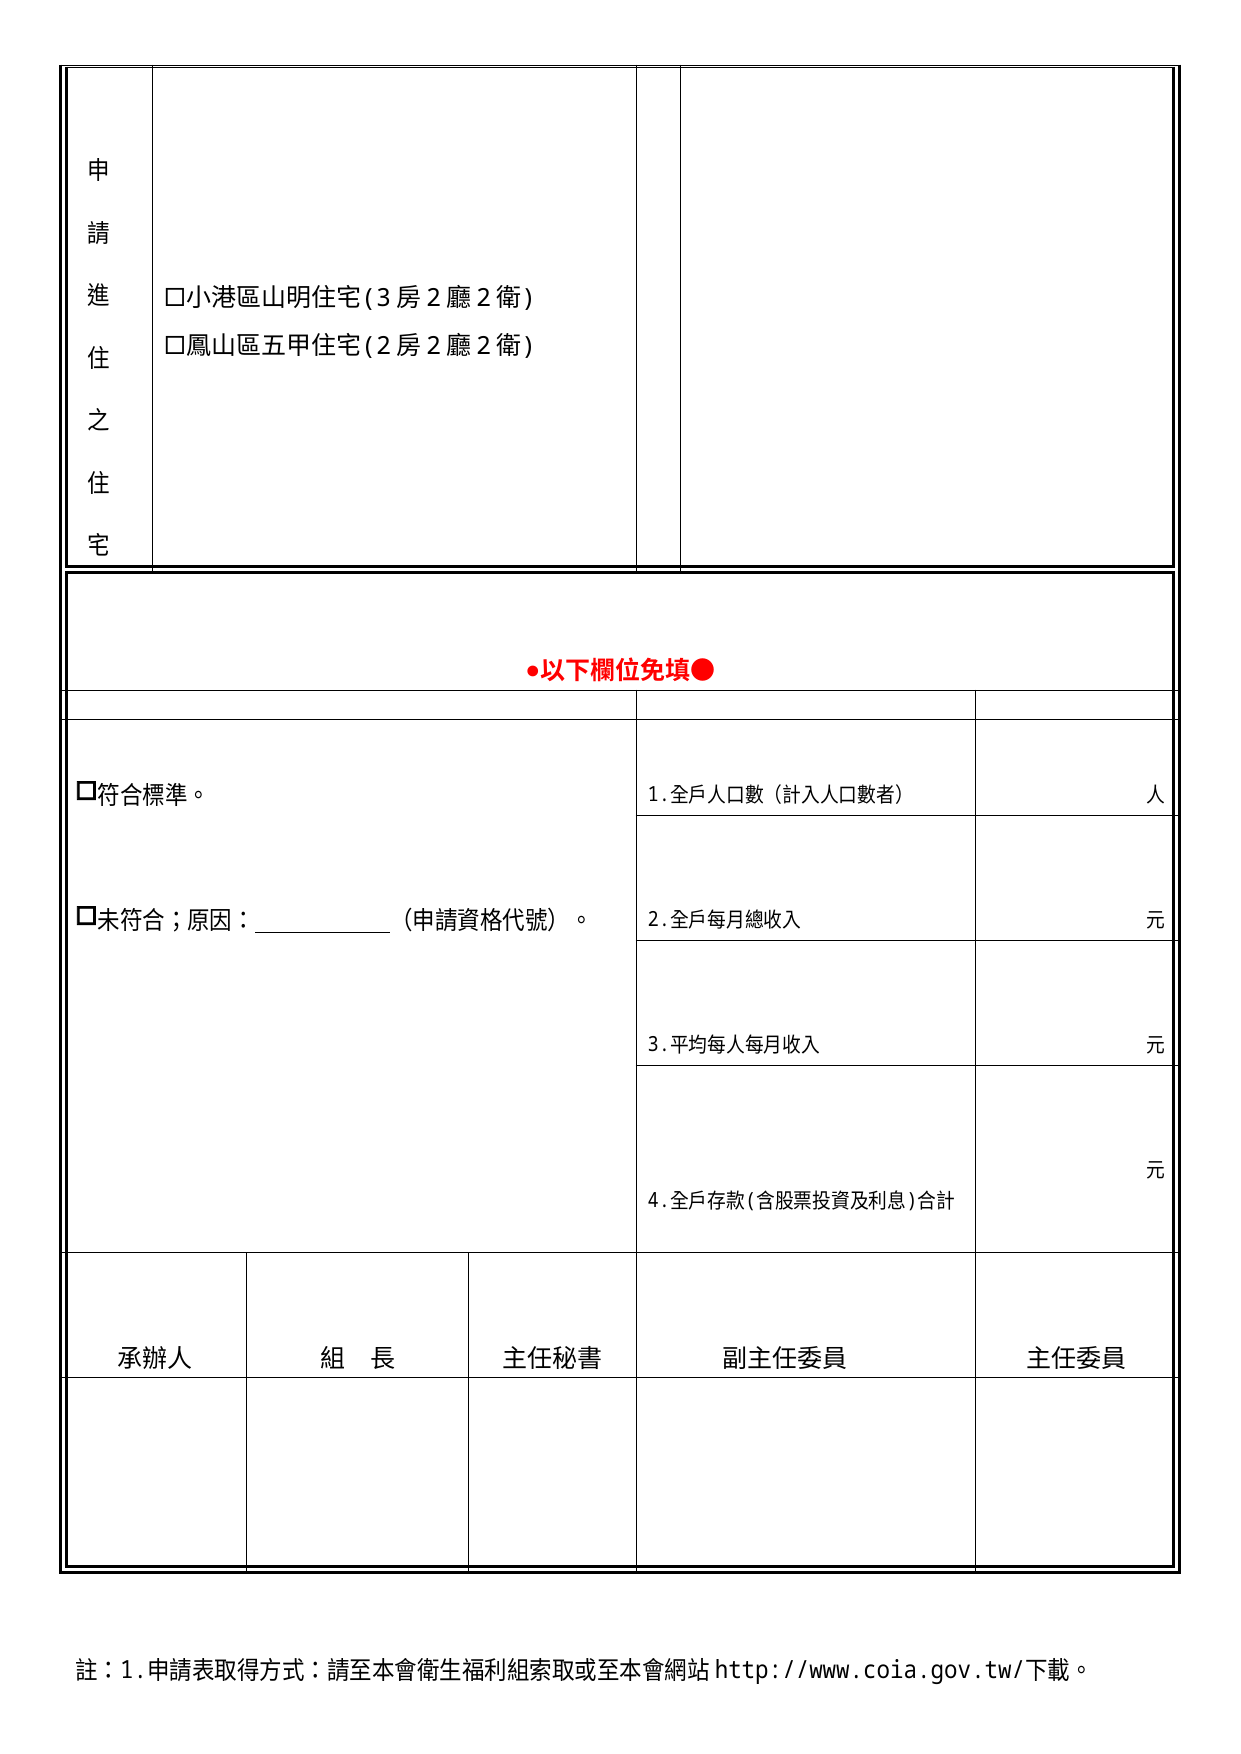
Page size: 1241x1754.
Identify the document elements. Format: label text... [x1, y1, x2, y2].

table_cell 主任委員 [976, 1253, 1172, 1377]
table_cell 申請進住 之住宅 [68, 68, 152, 564]
table_cell 審核結果 [68, 691, 636, 719]
table_cell [247, 1378, 468, 1564]
table_cell [681, 68, 1172, 564]
table_cell 小港區山明住宅(3房2廳2衛) 鳳山區五甲住宅(2房2廳2衛) [153, 68, 636, 564]
table_cell 2.全戶每月總收入 [637, 816, 975, 939]
table_cell 元 [976, 1066, 1172, 1252]
table_cell 3.平均每人每月收入 [637, 941, 975, 1064]
table_cell 組 長 [247, 1253, 468, 1377]
text 註：1.申請表取得方式：請至本會衛生福利組索取或至本會網站http://www.coia.gov.tw/下載。 [75, 1627, 1181, 1689]
table_cell ●以下欄位免填● [68, 574, 1172, 689]
table_cell 元 [976, 941, 1172, 1064]
table_cell [637, 1378, 975, 1564]
table_cell [469, 1378, 636, 1564]
table_cell 主任秘書 [469, 1253, 636, 1377]
table_cell 符合標準。 未符合；原因： （申請資格代號）。 [68, 720, 636, 1252]
table_cell 審核項目 [637, 691, 975, 719]
table_cell [68, 1378, 246, 1564]
table_cell ●以下欄位免填● [681, 565, 1176, 689]
table_cell 1.全戶人口數（計入人口數者） [637, 720, 975, 814]
table_cell 4.全戶存款(含股票投資及利息)合計 [637, 1066, 975, 1252]
table_cell [976, 1378, 1172, 1564]
table_cell 核定結果 [976, 691, 1172, 719]
table_cell 副主任委員 [637, 1253, 975, 1377]
table_cell 人 [976, 720, 1172, 814]
table_cell [637, 68, 680, 564]
table_cell ●以下欄位免填● [64, 565, 152, 689]
table_cell 承辦人 [68, 1253, 246, 1377]
table_cell 元 [976, 816, 1172, 939]
